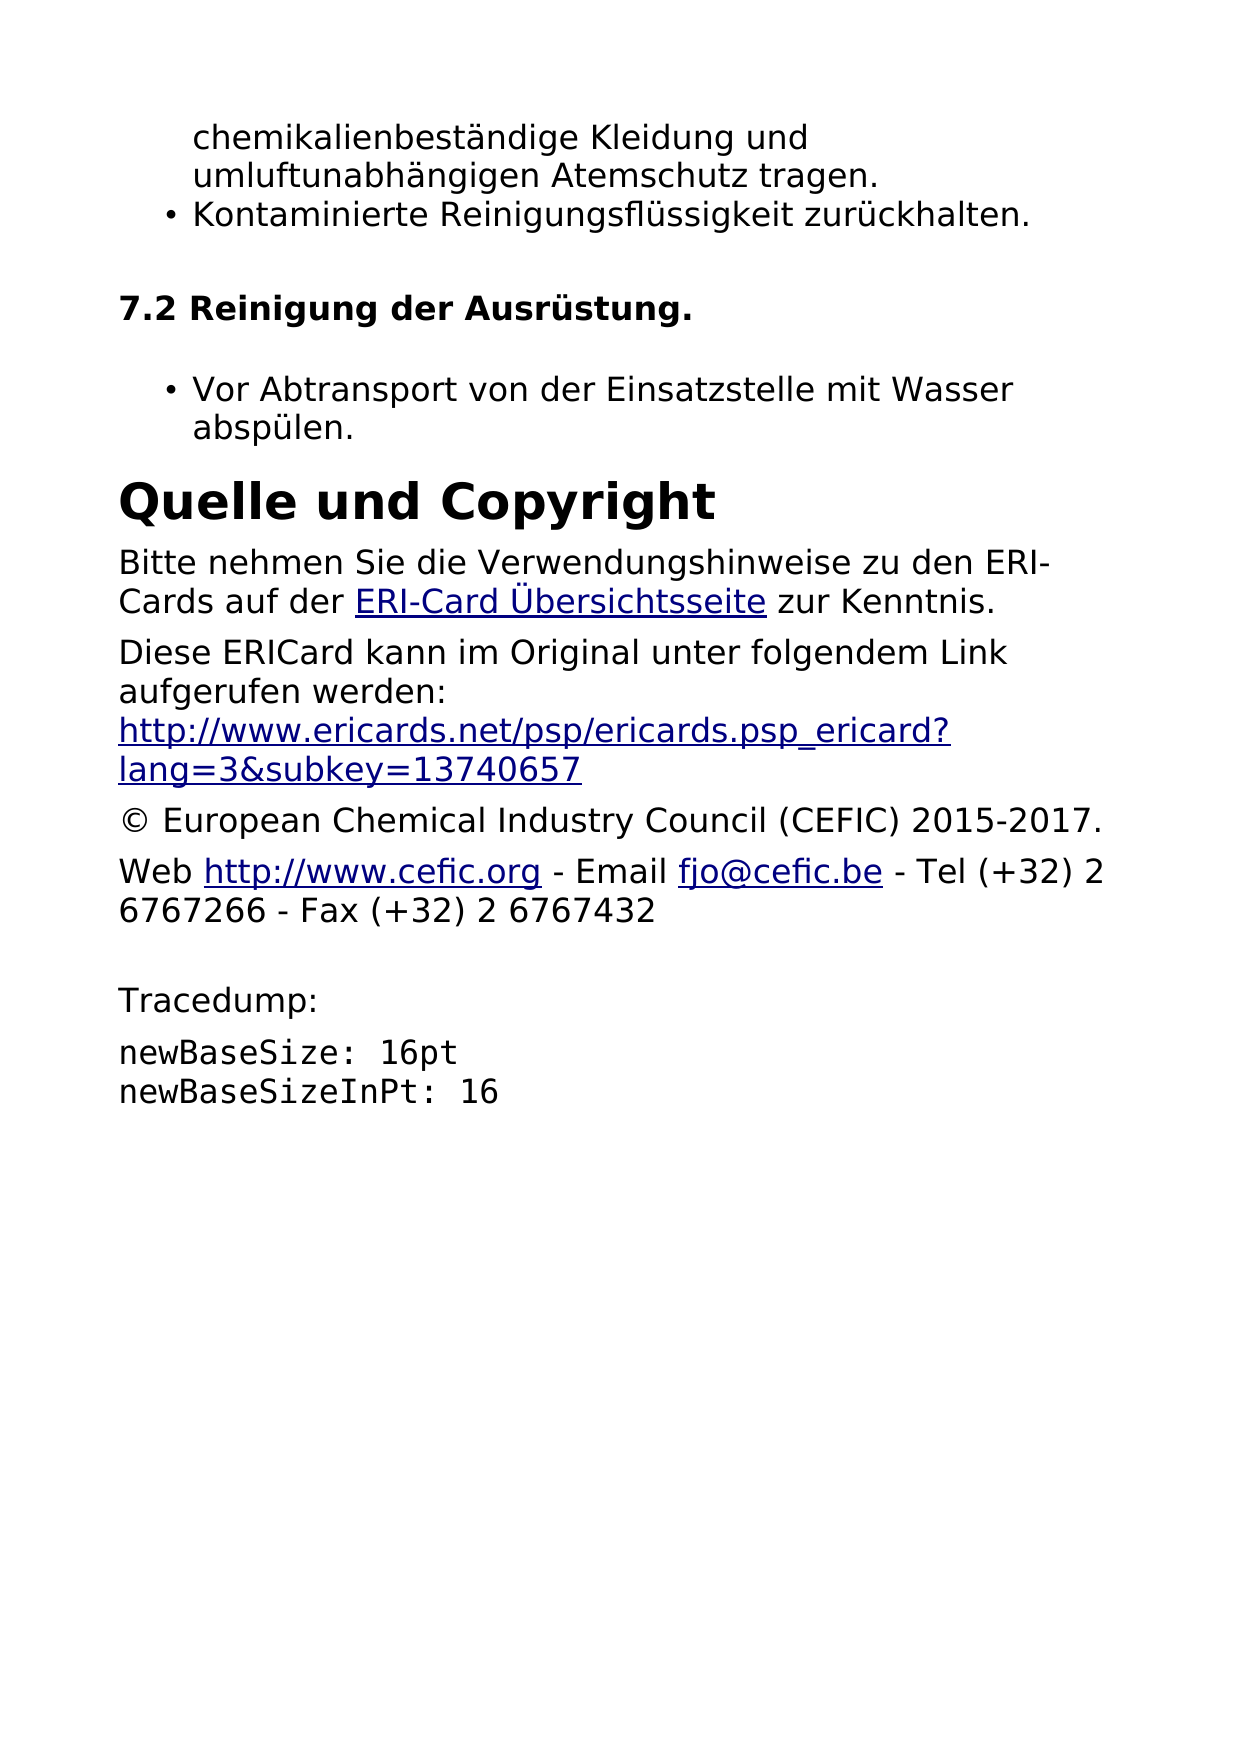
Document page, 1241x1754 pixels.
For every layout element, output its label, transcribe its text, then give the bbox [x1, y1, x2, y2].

list Vor Abtransport von der Einsatzstelle mit Wasser abspülen. [177, 370, 1122, 448]
text Diese ERICard kann im Original unter folgendem Link aufgerufen werden: http://www.ericards.net/psp/ericards.psp_ericard?lang=3&subkey=13740657 [118, 634, 1122, 789]
text Bitte nehmen Sie die Verwendungshinweise zu den ERI-Cards auf der ERI-Card Übersichtsseite zur Kenntnis. [118, 543, 1122, 621]
subtitle 7.2 Reinigung der Ausrüstung. [118, 289, 1122, 328]
subtitle Quelle und Copyright [118, 473, 1122, 531]
list chemikalienbeständige Kleidung und umluftunabhängigen Atemschutz tragen. [177, 118, 1122, 196]
list Kontaminierte Reinigungsflüssigkeit zurückhalten. [177, 196, 1122, 235]
text © European Chemical Industry Council (CEFIC) 2015-2017. [118, 802, 1122, 840]
text newBaseSize: 16pt newBaseSizeInPt: 16 [118, 1033, 1122, 1111]
text Tracedump: [118, 943, 1122, 1021]
text Web http://www.cefic.org - Email fjo@cefic.be - Tel (+32) 2 6767266 - Fax (+32) 2 6767432 [118, 853, 1122, 931]
